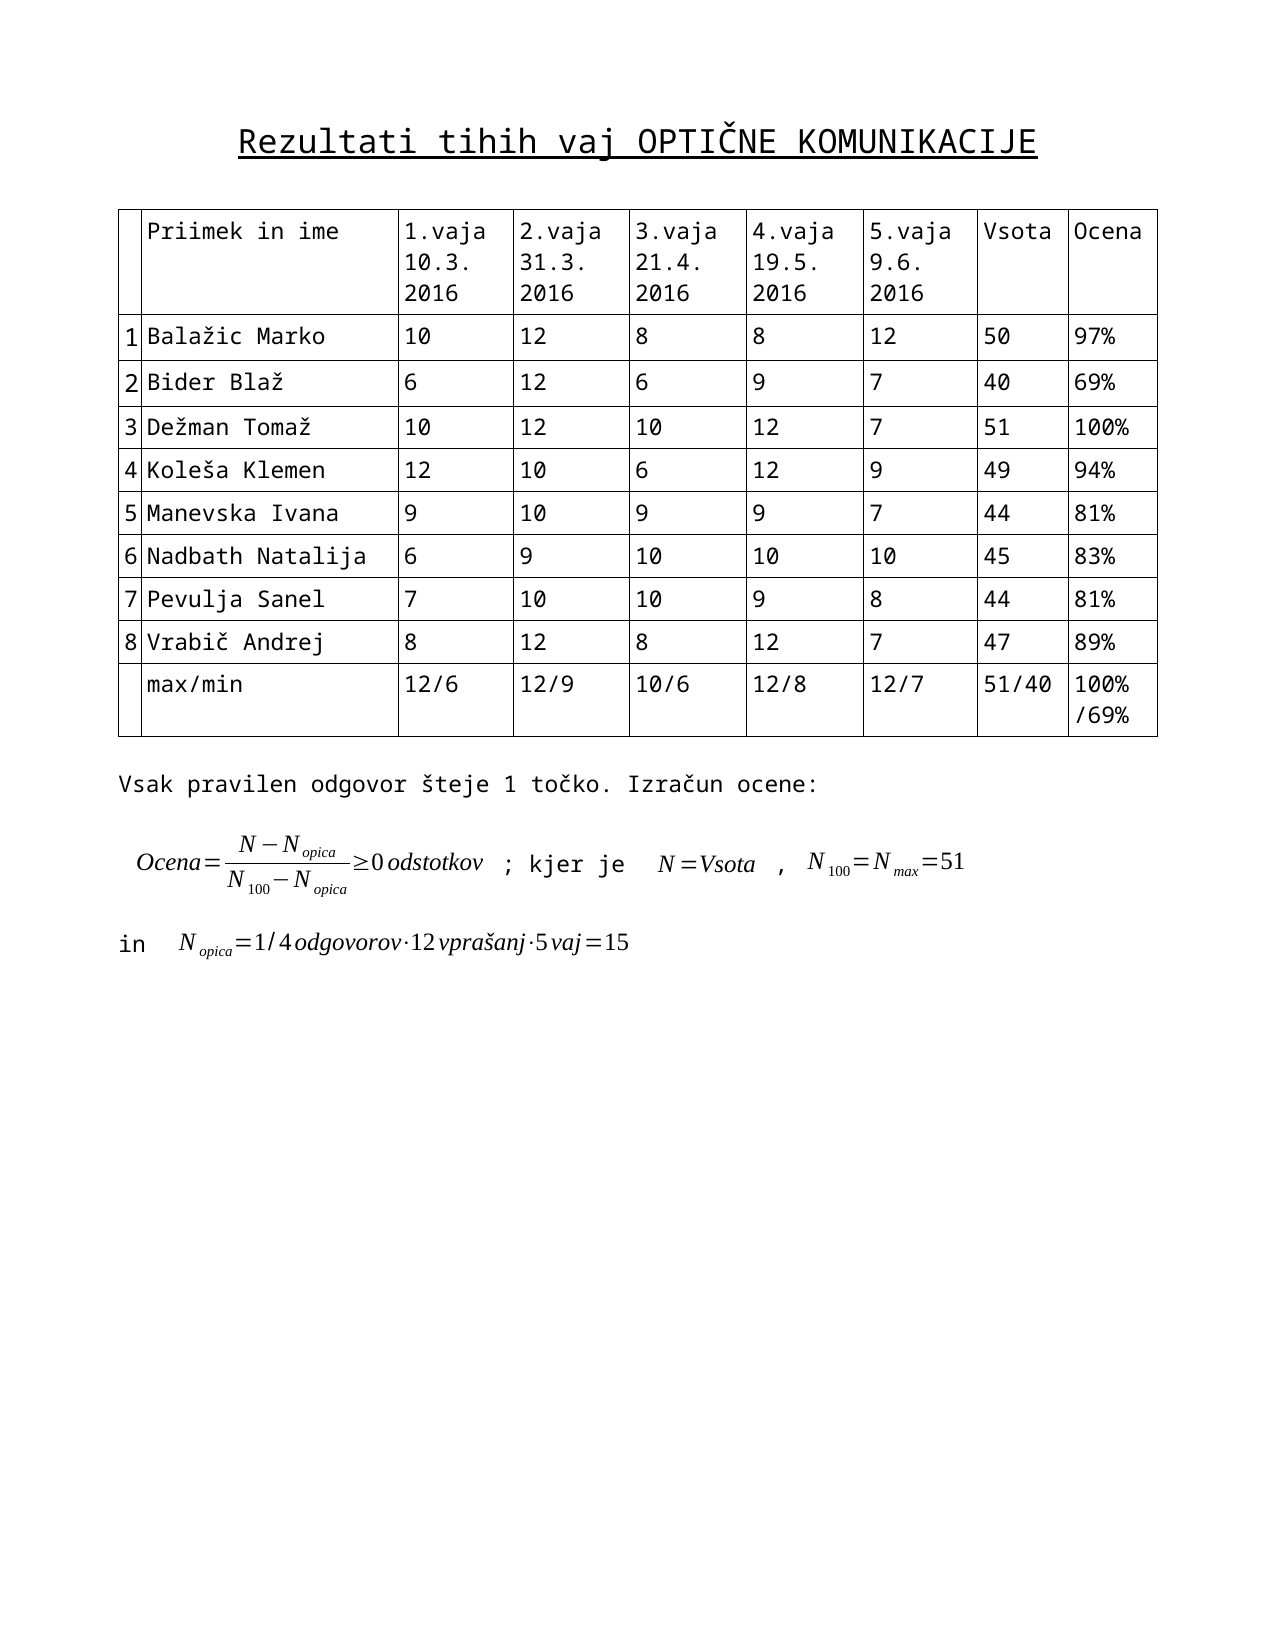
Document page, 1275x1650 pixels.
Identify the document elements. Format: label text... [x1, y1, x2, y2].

table_header 5.vaja 9.6. 2016 [864, 210, 977, 314]
table_cell 6 [399, 361, 513, 406]
table_cell 12 [514, 621, 629, 662]
table_cell 12 [514, 361, 629, 406]
table_cell 12 [864, 315, 977, 360]
table_cell 44 [978, 578, 1068, 619]
table_cell 7 [864, 492, 977, 534]
table_header 4.vaja 19.5. 2016 [747, 210, 863, 314]
table_cell Vrabič Andrej [142, 621, 398, 662]
table_cell 9 [747, 492, 863, 534]
table_cell 12 [747, 449, 863, 491]
table_cell 9 [514, 535, 629, 577]
table_cell 10 [514, 492, 629, 534]
table_cell Manevska Ivana [142, 492, 398, 534]
table_cell 4 [119, 449, 141, 491]
table_cell 10 [630, 407, 746, 448]
text ; kjer je , [118, 830, 1157, 897]
table_cell Dežman Tomaž [142, 407, 398, 448]
table_cell 12 [747, 621, 863, 662]
table_cell 51/40 [978, 664, 1068, 736]
table_cell 5 [119, 492, 141, 534]
table_cell 10 [514, 578, 629, 619]
table_cell 81% [1069, 492, 1157, 534]
table_cell 7 [864, 361, 977, 406]
table_cell 12 [399, 449, 513, 491]
table_cell Bider Blaž [142, 361, 398, 406]
table_cell 6 [119, 535, 141, 577]
table_cell Balažic Marko [142, 315, 398, 360]
table_cell 51 [978, 407, 1068, 448]
table_cell 12 [514, 407, 629, 448]
table_cell 10 [630, 535, 746, 577]
table_cell 7 [399, 578, 513, 619]
table_cell 7 [864, 407, 977, 448]
table_cell 81% [1069, 578, 1157, 619]
table_header 3.vaja 21.4. 2016 [630, 210, 746, 314]
table_cell 50 [978, 315, 1068, 360]
table_cell 94% [1069, 449, 1157, 491]
table_cell 69% [1069, 361, 1157, 406]
table_cell Pevulja Sanel [142, 578, 398, 619]
table_cell 44 [978, 492, 1068, 534]
table_cell 10 [747, 535, 863, 577]
table_cell 100% [1069, 407, 1157, 448]
table_cell 7 [119, 578, 141, 619]
table_cell 12 [514, 315, 629, 360]
table_cell 8 [864, 578, 977, 619]
table_cell 8 [630, 621, 746, 662]
table_cell 6 [630, 361, 746, 406]
table_cell 10 [399, 315, 513, 360]
table_cell 3 [119, 407, 141, 448]
table_cell 8 [399, 621, 513, 662]
table_header 2.vaja 31.3. 2016 [514, 210, 629, 314]
text Rezultati tihih vaj OPTIČNE KOMUNIKACIJE [118, 118, 1157, 163]
table_cell 100% /69% [1069, 664, 1157, 736]
table_cell 9 [747, 578, 863, 619]
table_cell 49 [978, 449, 1068, 491]
table_cell 10 [514, 449, 629, 491]
table_cell 10 [399, 407, 513, 448]
text in [118, 928, 1157, 959]
table_header Priimek in ime [142, 210, 398, 314]
table_cell 89% [1069, 621, 1157, 662]
table_header Vsota [978, 210, 1068, 314]
table_cell 8 [119, 621, 141, 662]
table_cell 12/7 [864, 664, 977, 736]
table_cell 12/6 [399, 664, 513, 736]
table_cell 6 [399, 535, 513, 577]
table_cell 8 [747, 315, 863, 360]
table_cell 9 [630, 492, 746, 534]
table_cell 83% [1069, 535, 1157, 577]
table_cell 7 [864, 621, 977, 662]
table_header Ocena [1069, 210, 1157, 314]
table_cell max/min [142, 664, 398, 736]
table_cell 9 [864, 449, 977, 491]
text Vsak pravilen odgovor šteje 1 točko. Izračun ocene: [118, 768, 1157, 799]
table_cell 2 [119, 361, 141, 406]
table_cell 10 [864, 535, 977, 577]
table_cell 45 [978, 535, 1068, 577]
table_header [119, 210, 141, 314]
table_cell 47 [978, 621, 1068, 662]
table_cell 10/6 [630, 664, 746, 736]
table_cell 12 [747, 407, 863, 448]
table_cell [119, 664, 141, 736]
table_cell 1 [119, 315, 141, 360]
table_cell 10 [630, 578, 746, 619]
table_cell 40 [978, 361, 1068, 406]
table_cell 97% [1069, 315, 1157, 360]
table_cell 12/8 [747, 664, 863, 736]
table_cell 9 [747, 361, 863, 406]
table_cell 9 [399, 492, 513, 534]
table_header 1.vaja 10.3. 2016 [399, 210, 513, 314]
table_cell Nadbath Natalija [142, 535, 398, 577]
table_cell Koleša Klemen [142, 449, 398, 491]
table_cell 6 [630, 449, 746, 491]
table_cell 8 [630, 315, 746, 360]
table_cell 12/9 [514, 664, 629, 736]
